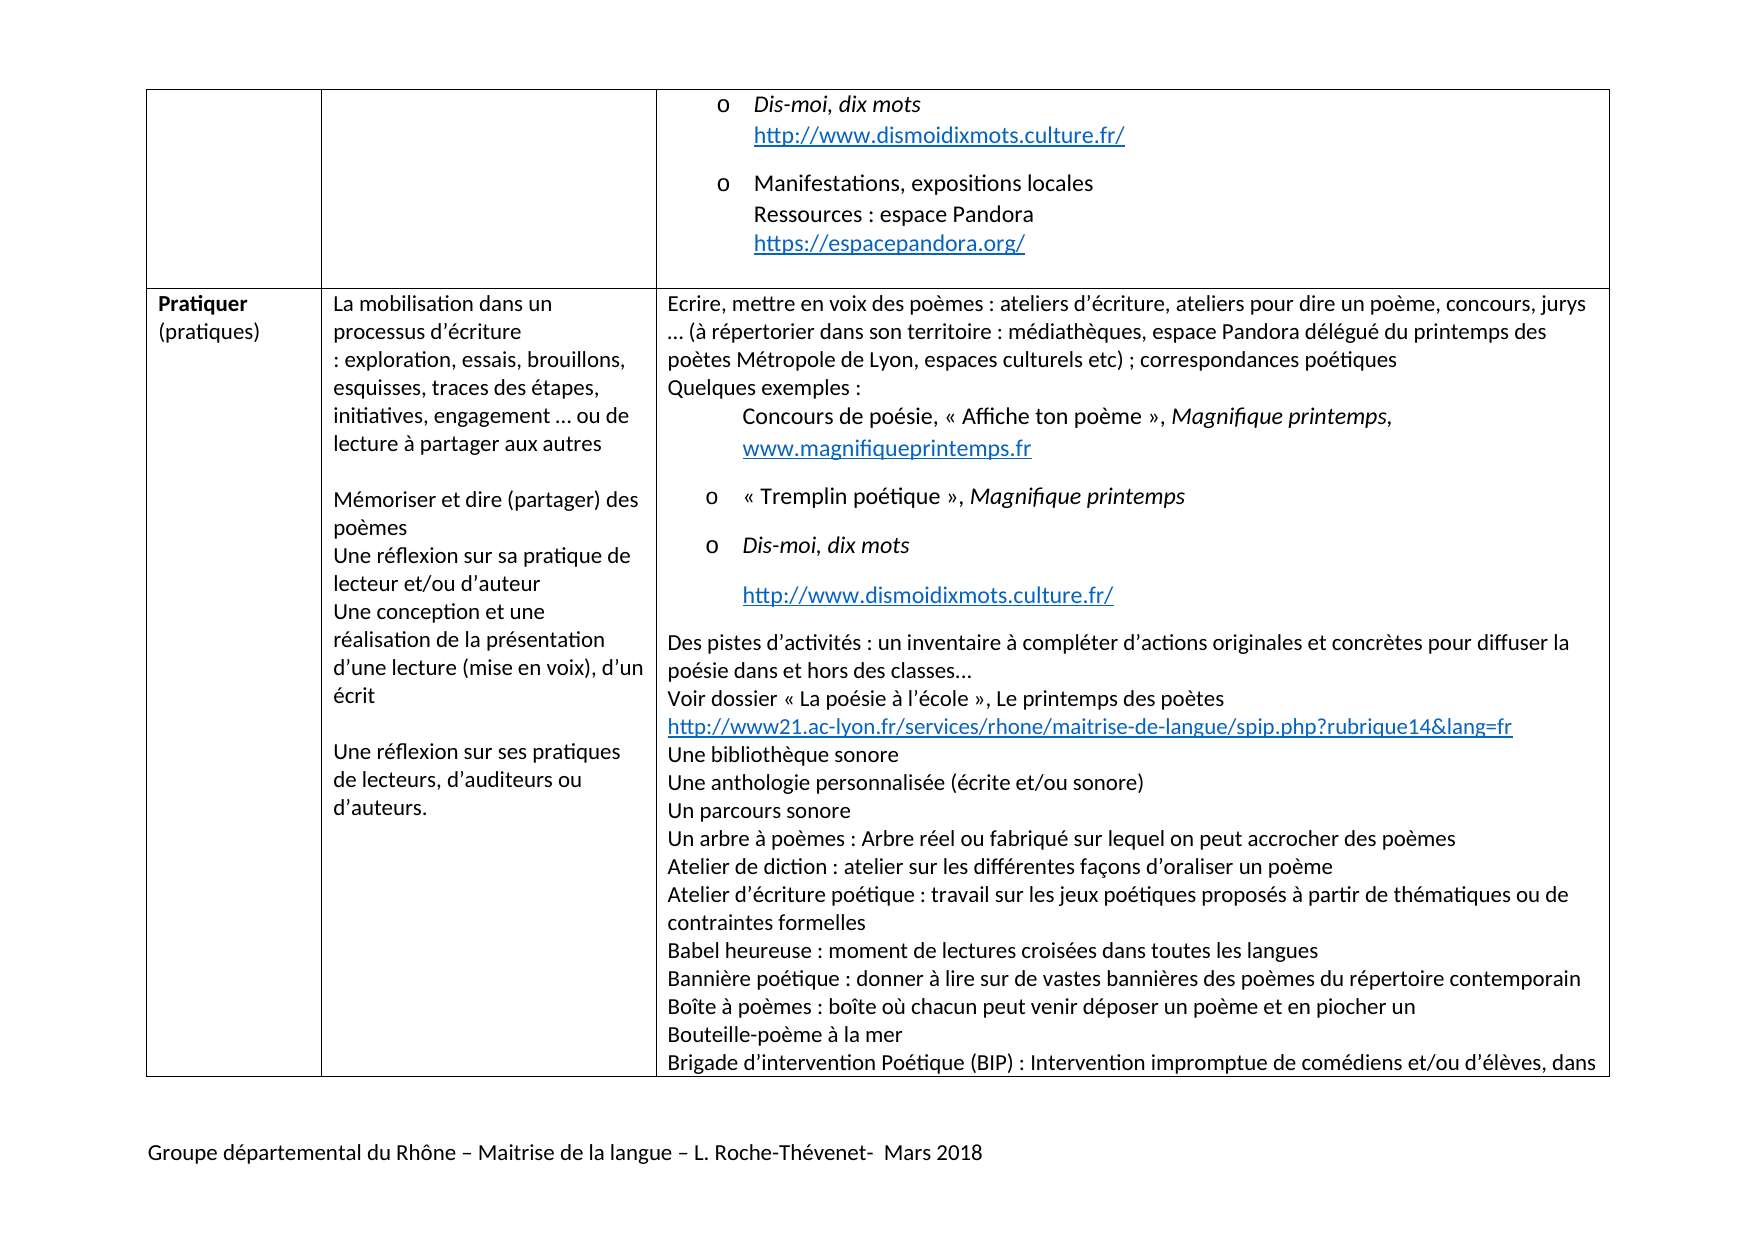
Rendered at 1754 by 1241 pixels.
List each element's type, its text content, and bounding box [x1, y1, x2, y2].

table_cell [322, 90, 656, 288]
table_cell Pratiquer (pratiques) [147, 289, 321, 1076]
table_cell [657, 90, 1609, 288]
table_cell [147, 90, 321, 288]
table_cell Ecrire, mettre en voix des poèmes : ateliers d’écriture, ateliers pour dire un poème, concours, jurys … (à répertorier dans son territoire : médiathèques, espace Pandora délégué du printemps des poètes Métropole de Lyon, espaces culturels etc) ; correspondances poétiques Quelques exemples : Concours de poésie, « Affiche ton poème », Magnifique printemps, www.magnifiqueprintemps.fr « Tremplin poétique », Magnifique printemps Dis-moi, dix mots http://www.dismoidixmots.culture.fr/ Des pistes d’activités : un inventaire à compléter d’actions originales et concrètes pour diffuser la poésie dans et hors des classes... Voir dossier « La poésie à l’école », Le printemps des poètes http://www21.ac-lyon.fr/services/rhone/maitrise-de-langue/spip.php?rubrique14&lang=fr Une bibliothèque sonore Une anthologie personnalisée (écrite et/ou sonore) Un parcours sonore Un arbre à poèmes : Arbre réel ou fabriqué sur lequel on peut accrocher des poèmes Atelier de diction : atelier sur les différentes façons d’oraliser un poème Atelier d’écriture poétique : travail sur les jeux poétiques proposés à partir de thématiques ou de contraintes formelles Babel heureuse : moment de lectures croisées dans toutes les langues Bannière poétique : donner à lire sur de vastes bannières des poèmes du répertoire contemporain Boîte à poèmes : boîte où chacun peut venir déposer un poème et en piocher un Bouteille-poème à la mer Brigade d’intervention Poétique (BIP) : Intervention impromptue de comédiens et/ou d’élèves, dans [657, 289, 1609, 1076]
table_header Rencontres : - Avec des œuvres (lectures, écoutes) : un recueil, des poèmes - Avec des créateurs - Avec une œuvre plurielle ou un dispositif valorisant la poésie Du côté de la création poétique : des correspondances avec un créateur, des interventions d’une comédienne, d’un auteur, d’un médiateur ; la sollicitation ou la conception de brigades d’intervention poétique ; des spectacles ; des festivals ; des parcours ; des « clubs » de poésie ; des collaborations (avec des partenaires comme l’espace Pandora délégué Métropole de Lyon du printemps des poètes, des structures culturelles, OCCE, Canopé …) ; des modalités favorisant des rencontres poétiques dans le cadre de la liaison écoles-collège, intercycles Du côté de l’adaptation de poèmes et de l’ouverture artistique : Ciné poème : Portez un autre regard sur la poésie avec ces 21 courts métrages, véritables poèmes aux formes variées https://www.reseau-canope.fr/notice/cine-poeme_8162.html « En sortant de l’école », Prévert, Desnos, Apolinaire, Eluard, Ecole et cinéma, « En sortant de l’école », Films d’animation à partir de poèmes http://education.francetv.fr/tag/en-sortant-de-l-ecole?page=1 Album : Un ouvrage collectif : Les quatre saisons d'En sortant de l'école Prévert, Desnos, Apollinaire, Eluard, Thierry Magnier Albums Jeunesse Un album et deux DVD qui accompagnent l’ouvrage. Le livre et les films mettent en scène 52 poèmes et les 52 interprétations graphiques qu’en ont fait de jeunes réalisateurs de cinéma d’animation. Du côté des manifestations, des concours : Le printemps des poètes https://www.printempsdespoetes.com/ Thématique 2017-2018 : L’ardeur Une sélection pour le prix Lire et faire lire, chaque année En 2018 : Une bibliographie ENTREZ DANS LA POESIE, poésie jeunesse, présentée par la BNF et Le printemps des poètes : http://www.printempsdespoetes.com/pjs/PJ951_Biblio-poesie-jeunesse.pdf Magnifique printemps, au cœur de la poésie et de la francophonie, Lyon et sa région www.magnifiqueprintemps.fr Dis-moi, dix mots http://www.dismoidixmots.culture.fr/ Manifestations, expositions locales Ressources : espace Pandora https://espacepandora.org/ [668, 90, 1583, 257]
table_cell La mobilisation dans un processus d’écriture : exploration, essais, brouillons, esquisses, traces des étapes, initiatives, engagement … ou de lecture à partager aux autres Mémoriser et dire (partager) des poèmes Une réflexion sur sa pratique de lecteur et/ou d’auteur Une conception et une réalisation de la présentation d’une lecture (mise en voix), d’un écrit Une réflexion sur ses pratiques de lecteurs, d’auditeurs ou d’auteurs. [322, 289, 656, 1076]
